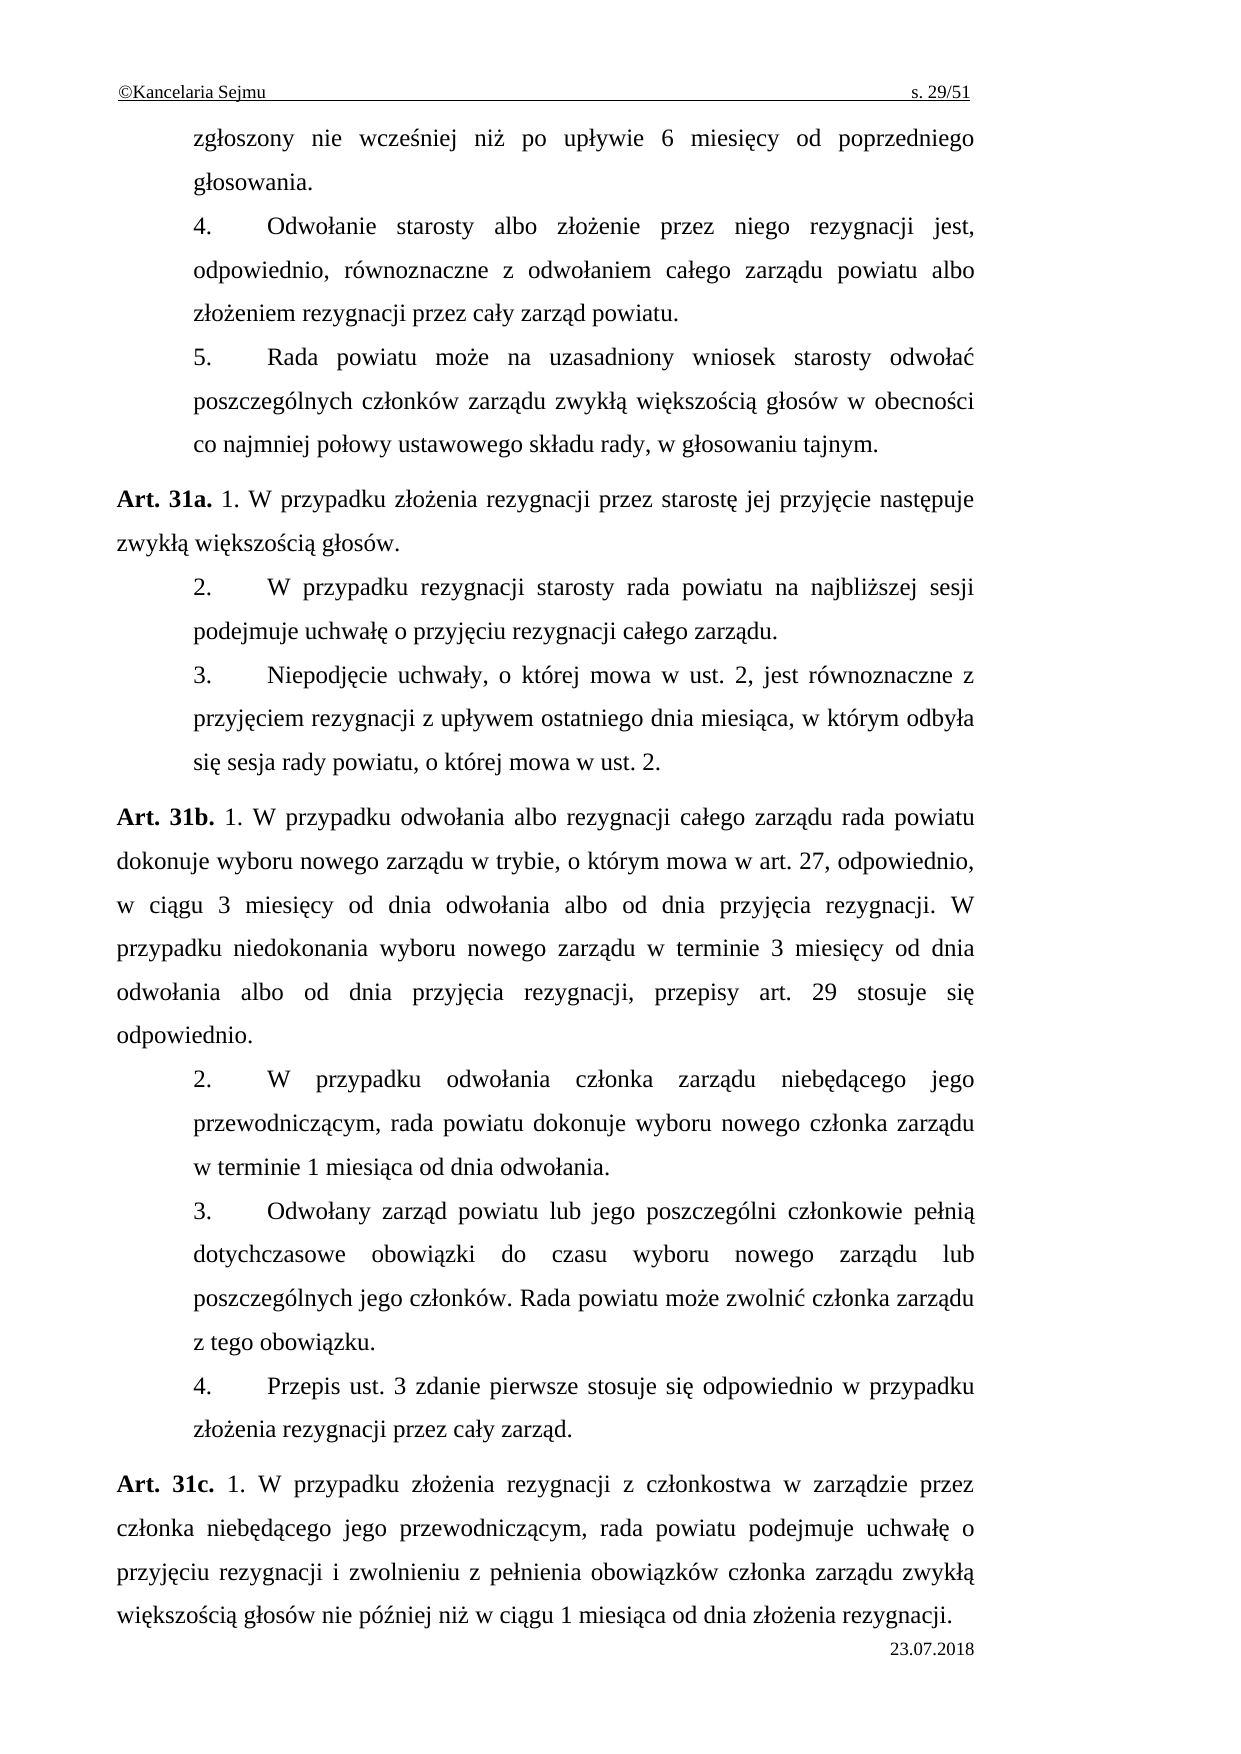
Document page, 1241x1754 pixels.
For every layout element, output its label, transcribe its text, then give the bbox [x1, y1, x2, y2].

list Odwołany zarząd powiatu lub jego poszczególni członkowie pełnią dotychczasowe obowiązki do czasu wyboru nowego zarządu lub poszczególnych jego członków. Rada powiatu może zwolnić członka zarządu z tego obowiązku. [193, 1196, 975, 1356]
list Rada powiatu może na uzasadniony wniosek starosty odwołać poszczególnych członków zarządu zwykłą większością głosów w obecności co najmniej połowy ustawowego składu rady, w głosowaniu tajnym. [193, 342, 975, 458]
list W przypadku odwołania członka zarządu niebędącego jego przewodniczącym, rada powiatu dokonuje wyboru nowego członka zarządu w terminie 1 miesiąca od dnia odwołania. [193, 1064, 975, 1181]
text Art. 31a. 1. W przypadku złożenia rezygnacji przez starostę jej przyjęcie następuje zwykłą większością głosów. [116, 484, 975, 557]
list Przepis ust. 3 zdanie pierwsze stosuje się odpowiednio w przypadku złożenia rezygnacji przez cały zarząd. [193, 1371, 975, 1443]
list Niepodjęcie uchwały, o której mowa w ust. 2, jest równoznaczne z przyjęciem rezygnacji z upływem ostatniego dnia miesiąca, w którym odbyła się sesja rady powiatu, o której mowa w ust. 2. [193, 660, 975, 776]
list zgłoszony nie wcześniej niż po upływie 6 miesięcy od poprzedniego głosowania. [193, 123, 975, 196]
list Odwołanie starosty albo złożenie przez niego rezygnacji jest, odpowiednio, równoznaczne z odwołaniem całego zarządu powiatu albo złożeniem rezygnacji przez cały zarząd powiatu. [193, 211, 975, 327]
list W przypadku rezygnacji starosty rada powiatu na najbliższej sesji podejmuje uchwałę o przyjęciu rezygnacji całego zarządu. [193, 572, 975, 644]
text Art. 31b. 1. W przypadku odwołania albo rezygnacji całego zarządu rada powiatu dokonuje wyboru nowego zarządu w trybie, o którym mowa w art. 27, odpowiednio, w ciągu 3 miesięcy od dnia odwołania albo od dnia przyjęcia rezygnacji. W przypadku niedokonania wyboru nowego zarządu w terminie 3 miesięcy od dnia odwołania albo od dnia przyjęcia rezygnacji, przepisy art. 29 stosuje się odpowiednio. [116, 802, 975, 1049]
text Art. 31c. 1. W przypadku złożenia rezygnacji z członkostwa w zarządzie przez członka niebędącego jego przewodniczącym, rada powiatu podejmuje uchwałę o przyjęciu rezygnacji i zwolnieniu z pełnienia obowiązków członka zarządu zwykłą większością głosów nie później niż w ciągu 1 miesiąca od dnia złożenia rezygnacji. [116, 1469, 975, 1629]
